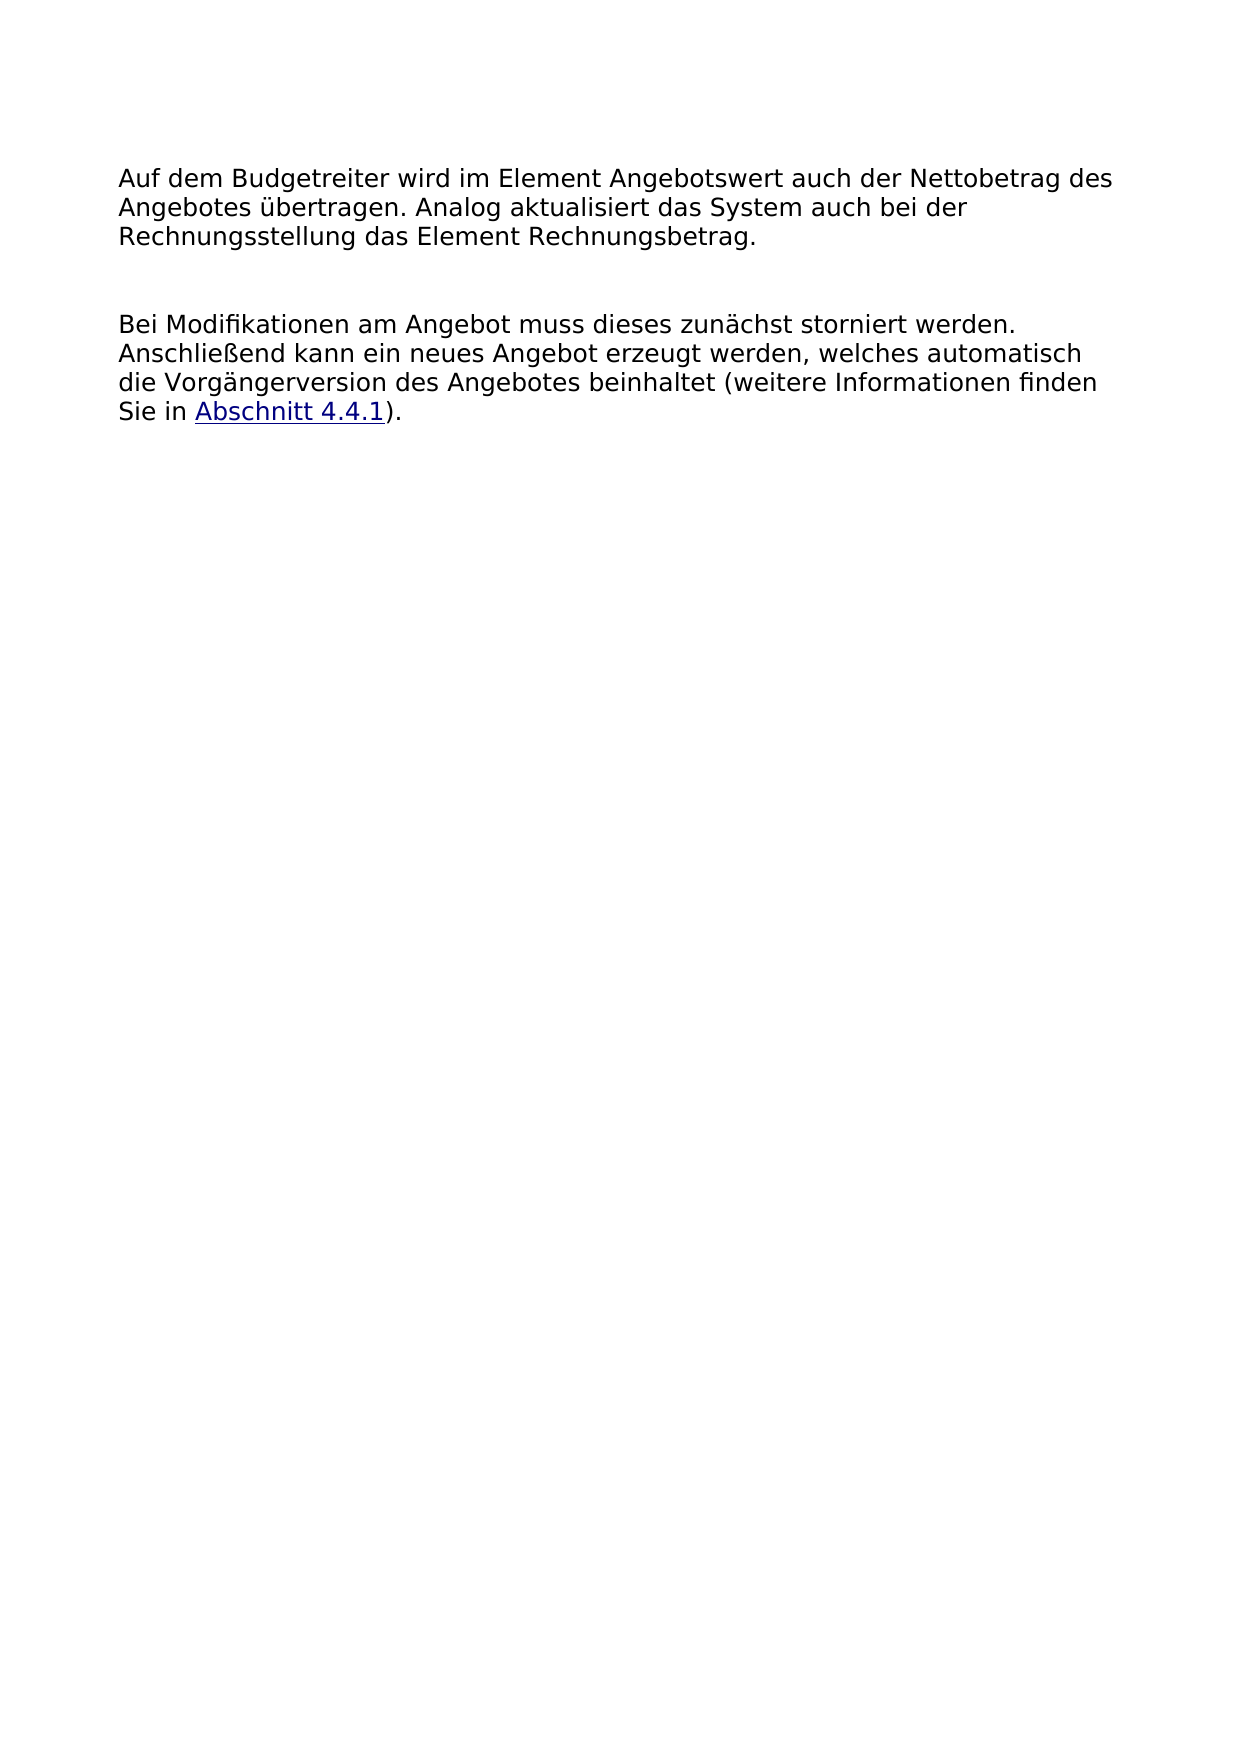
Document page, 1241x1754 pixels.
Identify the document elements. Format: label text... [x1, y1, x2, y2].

text Bei Modifikationen am Angebot muss dieses zunächst storniert werden. Anschließend kann ein neues Angebot erzeugt werden, welches automatisch die Vorgängerversion des Angebotes beinhaltet (weitere Informationen finden Sie in Abschnitt 4.4.1). [118, 310, 1122, 427]
text Auf dem Budgetreiter wird im Element Angebotswert auch der Nettobetrag des Angebotes übertragen. Analog aktualisiert das System auch bei der Rechnungsstellung das Element Rechnungsbetrag. [118, 164, 1122, 252]
